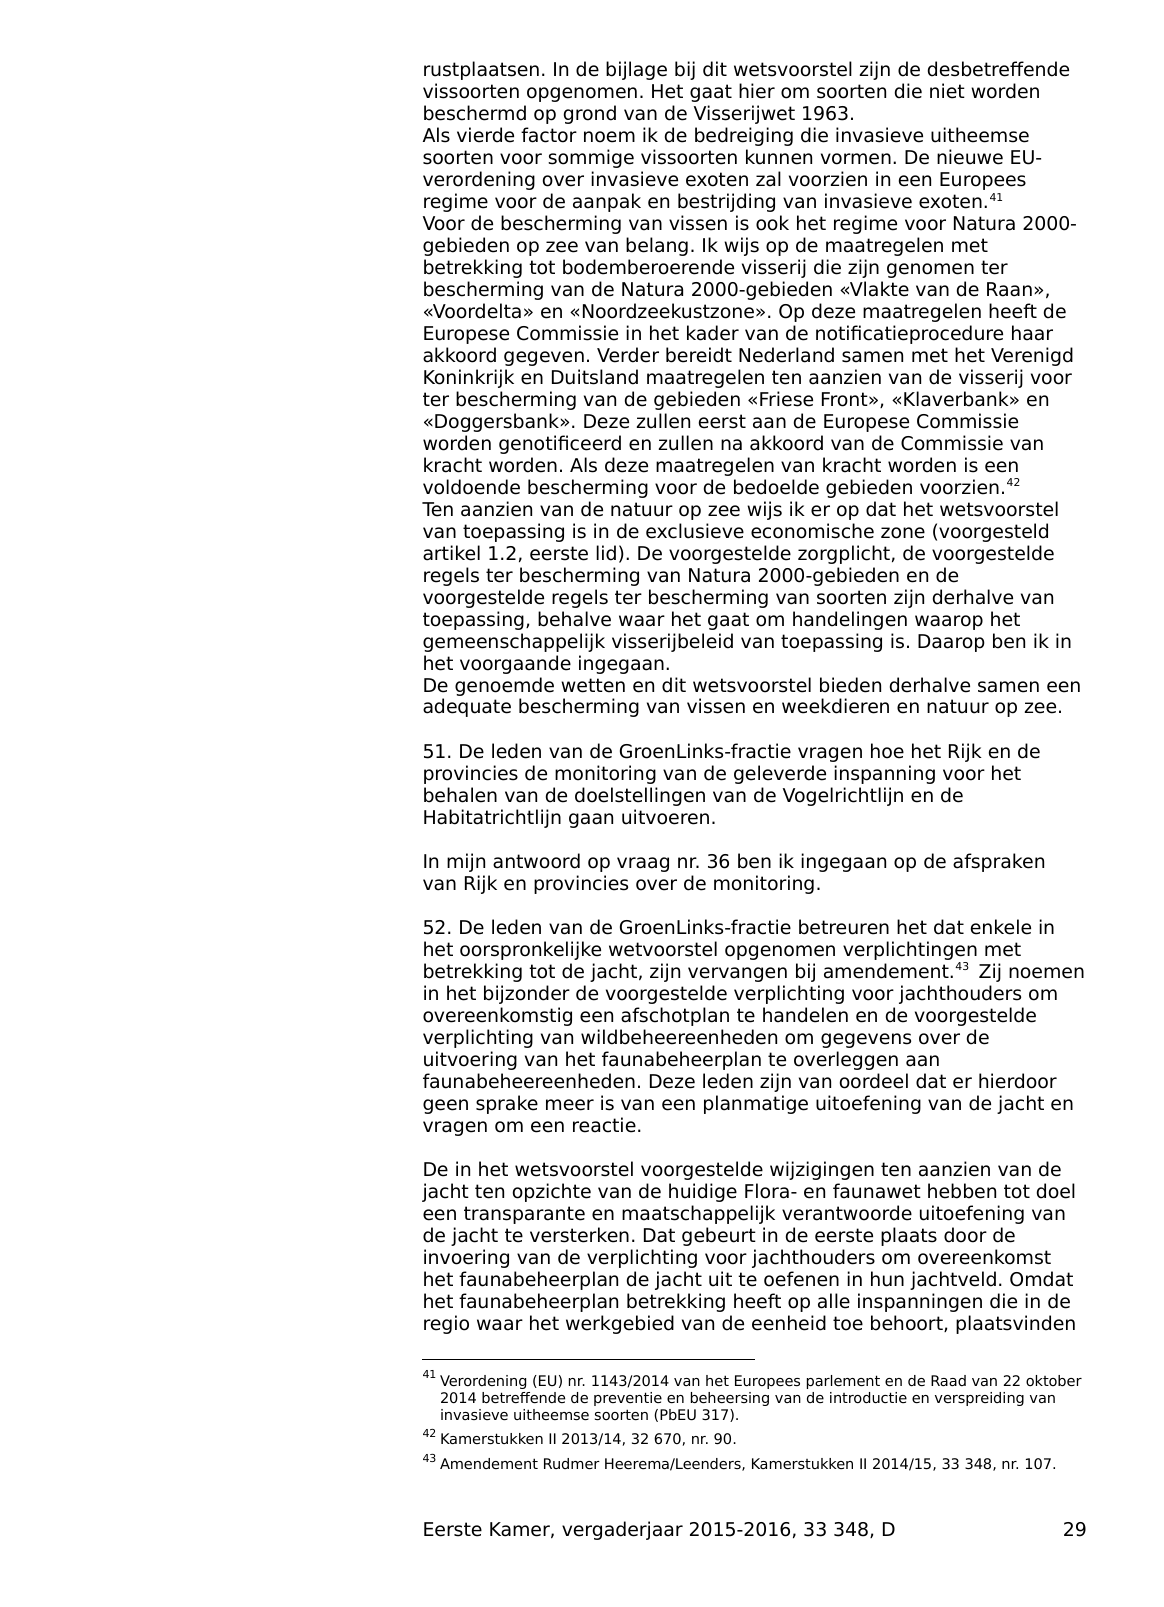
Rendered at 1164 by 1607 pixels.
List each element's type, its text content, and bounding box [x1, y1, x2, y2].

text De in het wetsvoorstel voorgestelde wijzigingen ten aanzien van de jacht ten opzichte van de huidige Flora- en faunawet hebben tot doel een transparante en maatschappelijk verantwoorde uitoefening van de jacht te versterken. Dat gebeurt in de eerste plaats door de invoering van de verplichting voor jachthouders om overeenkomst het faunabeheerplan de jacht uit te oefenen in hun jachtveld. Omdat het faunabeheerplan betrekking heeft op alle inspanningen die in de regio waar het werkgebied van de eenheid toe behoort, plaatsvinden [422, 1159, 1087, 1335]
text In mijn antwoord op vraag nr. 36 ben ik ingegaan op de afspraken van Rijk en provincies over de monitoring. [422, 851, 1087, 895]
text rustplaatsen. In de bijlage bij dit wetsvoorstel zijn de desbetreffende vissoorten opgenomen. Het gaat hier om soorten die niet worden beschermd op grond van de Visserijwet 1963. [422, 59, 1087, 125]
text Voor de bescherming van vissen is ook het regime voor Natura 2000-gebieden op zee van belang. Ik wijs op de maatregelen met betrekking tot bodemberoerende visserij die zijn genomen ter bescherming van de Natura 2000-gebieden «Vlakte van de Raan», «Voordelta» en «Noordzeekustzone». Op deze maatregelen heeft de Europese Commissie in het kader van de notificatieprocedure haar akkoord gegeven. Verder bereidt Nederland samen met het Verenigd Koninkrijk en Duitsland maatregelen ten aanzien van de visserij voor ter bescherming van de gebieden «Friese Front», «Klaverbank» en «Doggersbank». Deze zullen eerst aan de Europese Commissie worden genotificeerd en zullen na akkoord van de Commissie van kracht worden. Als deze maatregelen van kracht worden is een voldoende bescherming voor de bedoelde gebieden voorzien. [422, 213, 1087, 499]
text Ten aanzien van de natuur op zee wijs ik er op dat het wetsvoorstel van toepassing is in de exclusieve economische zone (voorgesteld artikel 1.2, eerste lid). De voorgestelde zorgplicht, de voorgestelde regels ter bescherming van Natura 2000-gebieden en de voorgestelde regels ter bescherming van soorten zijn derhalve van toepassing, behalve waar het gaat om handelingen waarop het gemeenschappelijk visserijbeleid van toepassing is. Daarop ben ik in het voorgaande ingegaan. [422, 499, 1087, 674]
text De genoemde wetten en dit wetsvoorstel bieden derhalve samen een adequate bescherming van vissen en weekdieren en natuur op zee. [422, 674, 1087, 718]
text 51. De leden van de GroenLinks-fractie vragen hoe het Rijk en de provincies de monitoring van de geleverde inspanning voor het behalen van de doelstellingen van de Vogelrichtlijn en de Habitatrichtlijn gaan uitvoeren. [422, 741, 1087, 828]
text 52. De leden van de GroenLinks-fractie betreuren het dat enkele in het oorspronkelijke wetvoorstel opgenomen verplichtingen met betrekking tot de jacht, zijn vervangen bij amendement. Zij noemen in het bijzonder de voorgestelde verplichting voor jachthouders om overeenkomstig een afschotplan te handelen en de voorgestelde verplichting van wildbeheereenheden om gegevens over de uitvoering van het faunabeheerplan te overleggen aan faunabeheereenheden. Deze leden zijn van oordeel dat er hierdoor geen sprake meer is van een planmatige uitoefening van de jacht en vragen om een reactie. [422, 917, 1087, 1137]
text Kamerstukken II 2013/14, 32 670, nr. 90. [422, 1427, 1087, 1449]
text Amendement Rudmer Heerema/Leenders, Kamerstukken II 2014/15, 33 348, nr. 107. [422, 1452, 1087, 1474]
text Verordening (EU) nr. 1143/2014 van het Europees parlement en de Raad van 22 oktober 2014 betreffende de preventie en beheersing van de introductie en verspreiding van invasieve uitheemse soorten (PbEU 317). [422, 1368, 1087, 1424]
text Als vierde factor noem ik de bedreiging die invasieve uitheemse soorten voor sommige vissoorten kunnen vormen. De nieuwe EU-verordening over invasieve exoten zal voorzien in een Europees regime voor de aanpak en bestrijding van invasieve exoten. [422, 125, 1087, 213]
